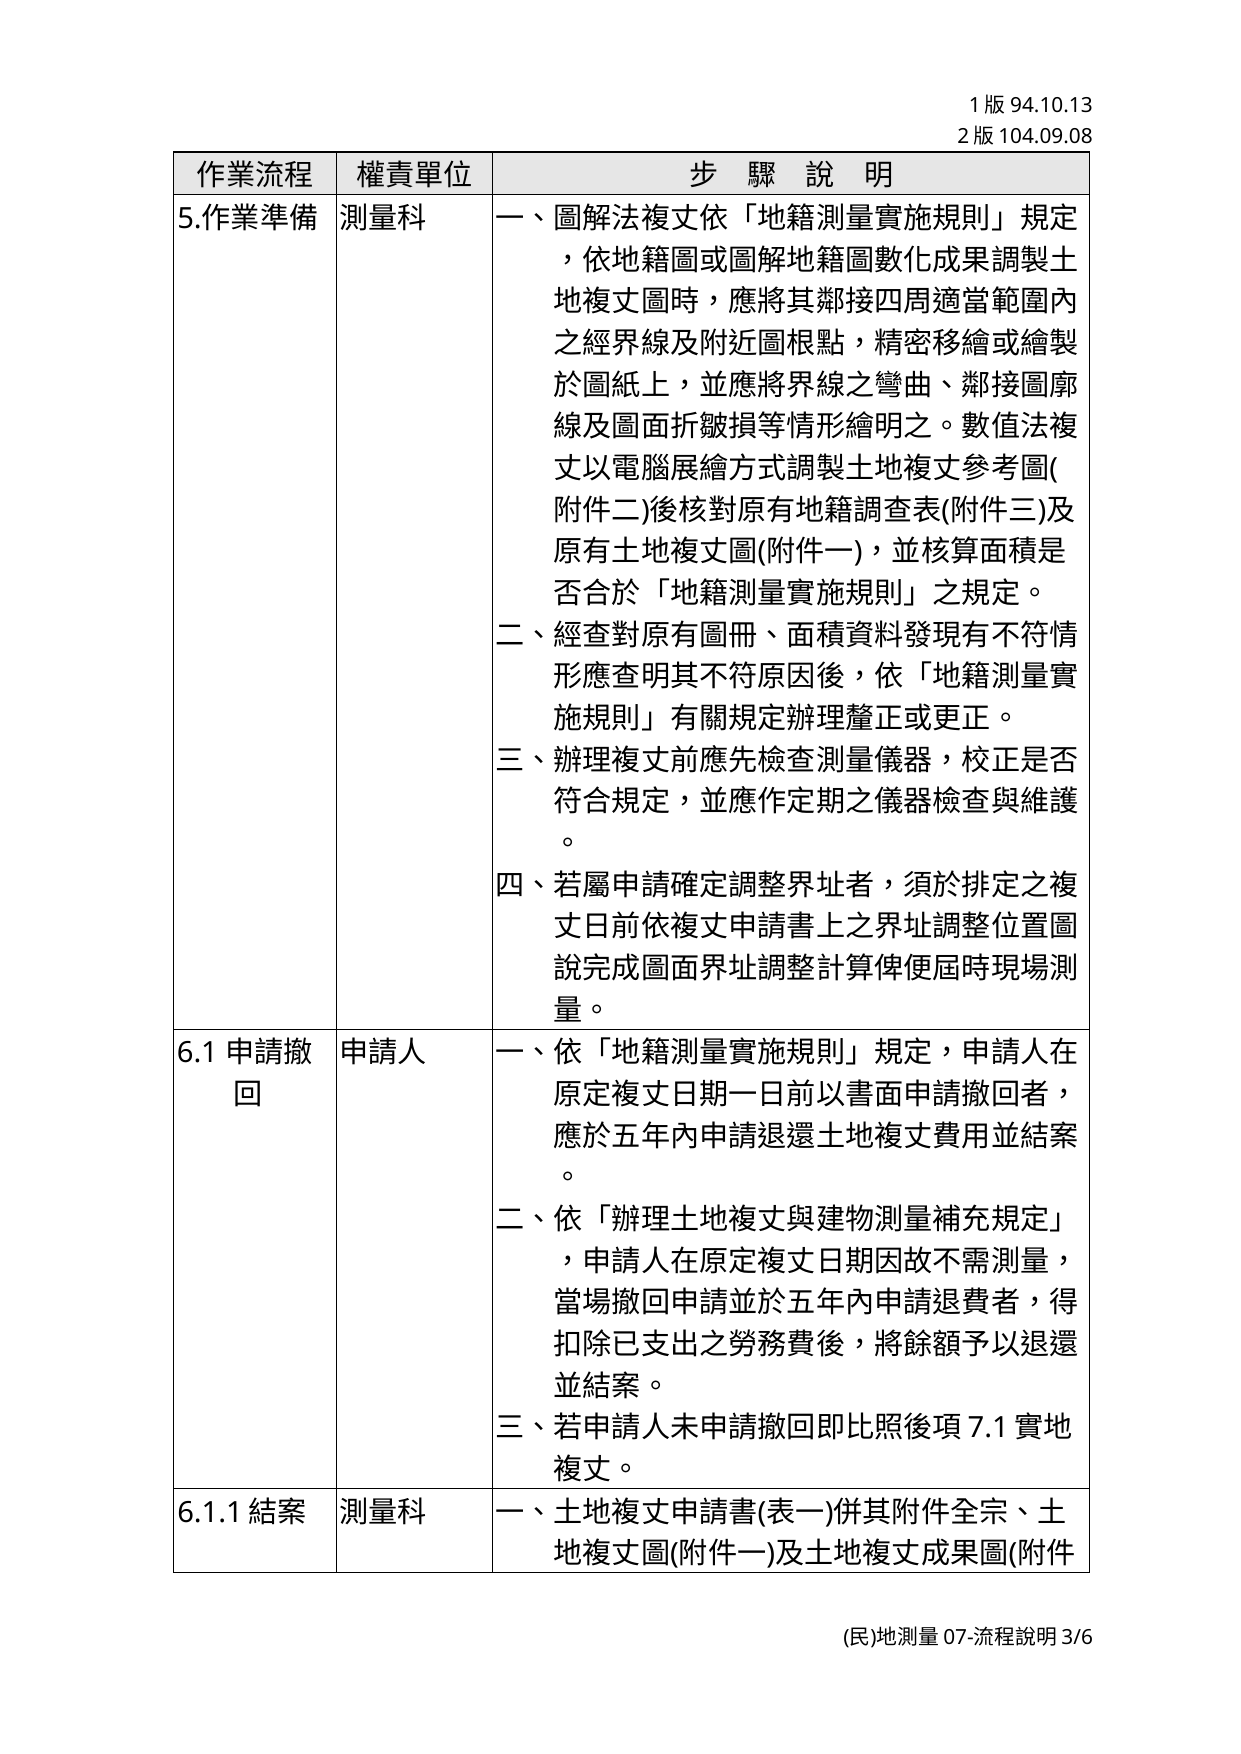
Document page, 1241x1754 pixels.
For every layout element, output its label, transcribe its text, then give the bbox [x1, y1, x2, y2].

table_cell 一、圖解法複丈依「地籍測量實施規則」規定，依地籍圖或圖解地籍圖數化成果調製土地複丈圖時，應將其鄰接四周適當範圍內之經界線及附近圖根點，精密移繪或繪製於圖紙上，並應將界線之彎曲、鄰接圖廓線及圖面折皺損等情形繪明之。數值法複丈以電腦展繪方式調製土地複丈參考圖(附件二)後核對原有地籍調查表(附件三)及原有土地複丈圖(附件一)，並核算面積是否合於「地籍測量實施規則」之規定。 二、經查對原有圖冊、面積資料發現有不符情形應查明其不符原因後，依「地籍測量實施規則」有關規定辦理釐正或更正。 三、辦理複丈前應先檢查測量儀器，校正是否符合規定，並應作定期之儀器檢查與維護。 四、若屬申請確定調整界址者，須於排定之複丈日前依複丈申請書上之界址調整位置圖說完成圖面界址調整計算俾便屆時現場測量。 [493, 195, 1089, 1028]
table_header 作業流程 [174, 153, 336, 194]
table_cell 申請人 [337, 1030, 492, 1488]
table_header 步 驟 說 明 [493, 153, 1089, 194]
table_cell 測量科 [337, 1489, 492, 1572]
table_cell 測量科 [337, 195, 492, 1028]
table_cell 一、依「地籍測量實施規則」規定，申請人在原定複丈日期一日前以書面申請撤回者，應於五年內申請退還土地複丈費用並結案。 二、依「辦理土地複丈與建物測量補充規定」，申請人在原定複丈日期因故不需測量，當場撤回申請並於五年內申請退費者，得扣除已支出之勞務費後，將餘額予以退還並結案。 三、若申請人未申請撤回即比照後項7.1實地複丈。 [493, 1030, 1089, 1488]
table_cell 5.作業準備 [174, 195, 336, 1028]
table_cell 一、土地複丈申請書(表一)併其附件全宗、土地複丈圖(附件一)及土地複丈成果圖(附件 [493, 1489, 1089, 1572]
table_header 權責單位 [337, 153, 492, 194]
table_cell 6.1.1結案 [174, 1489, 336, 1572]
table_cell 6.1 申請撤回 [174, 1030, 336, 1488]
